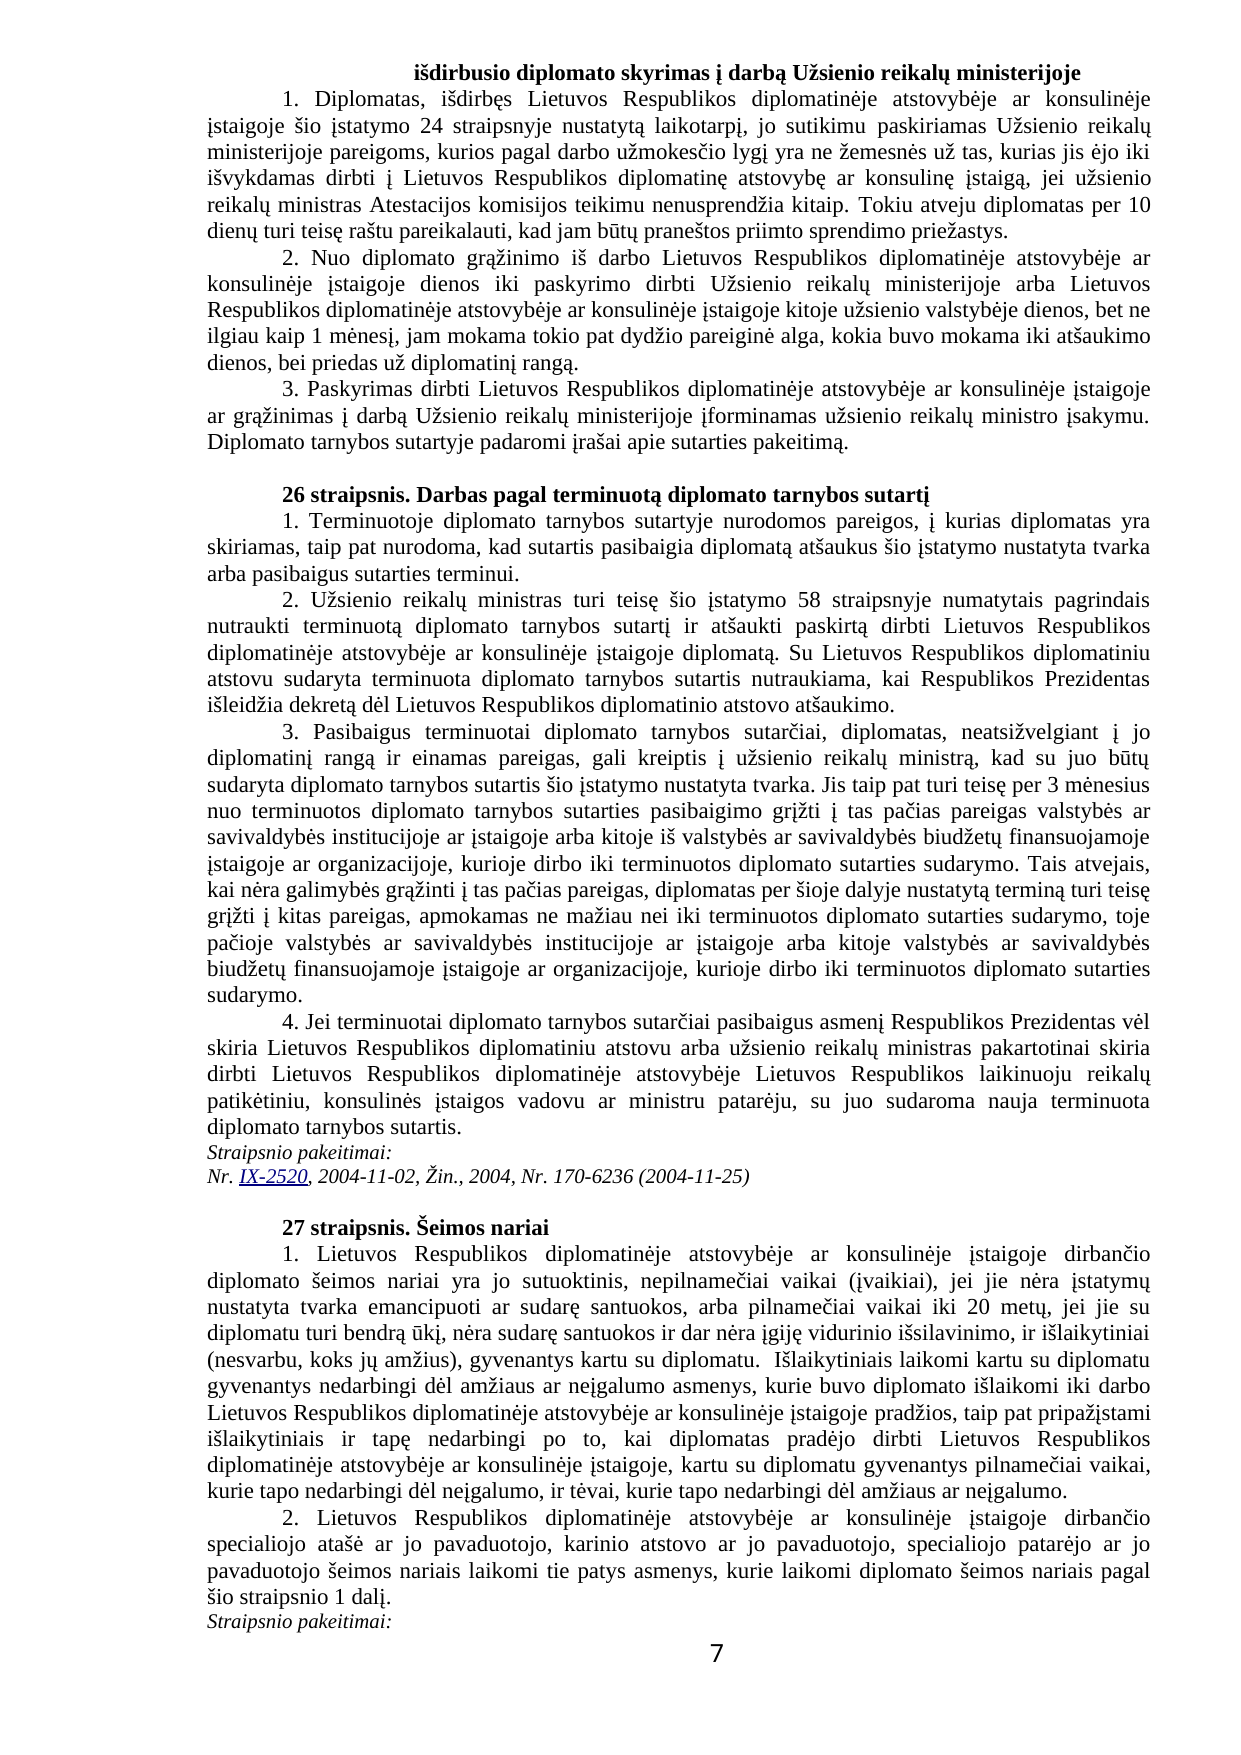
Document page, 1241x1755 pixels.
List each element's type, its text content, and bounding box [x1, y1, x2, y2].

text 27 straipsnis. Šeimos nariai [207, 1214, 1152, 1240]
text 2. Užsienio reikalų ministras turi teisę šio įstatymo 58 straipsnyje numatytais pagrindais nutraukti terminuotą diplomato tarnybos sutartį ir atšaukti paskirtą dirbti Lietuvos Respublikos diplomatinėje atstovybėje ar konsulinėje įstaigoje diplomatą. Su Lietuvos Respublikos diplomatiniu atstovu sudaryta terminuota diplomato tarnybos sutartis nutraukiama, kai Respublikos Prezidentas išleidžia dekretą dėl Lietuvos Respublikos diplomatinio atstovo atšaukimo. [207, 586, 1152, 718]
text Straipsnio pakeitimai: [207, 1609, 1152, 1633]
text 3. Paskyrimas dirbti Lietuvos Respublikos diplomatinėje atstovybėje ar konsulinėje įstaigoje ar grąžinimas į darbą Užsienio reikalų ministerijoje įforminamas užsienio reikalų ministro įsakymu. Diplomato tarnybos sutartyje padaromi įrašai apie sutarties pakeitimą. [207, 375, 1152, 454]
text Nr. IX-2520, 2004-11-02, Žin., 2004, Nr. 170-6236 (2004-11-25) [207, 1164, 1152, 1188]
text Straipsnio pakeitimai: [207, 1139, 1152, 1164]
text 2. Nuo diplomato grąžinimo iš darbo Lietuvos Respublikos diplomatinėje atstovybėje ar konsulinėje įstaigoje dienos iki paskyrimo dirbti Užsienio reikalų ministerijoje arba Lietuvos Respublikos diplomatinėje atstovybėje ar konsulinėje įstaigoje kitoje užsienio valstybėje dienos, bet ne ilgiau kaip 1 mėnesį, jam mokama tokio pat dydžio pareiginė alga, kokia buvo mokama iki atšaukimo dienos, bei priedas už diplomatinį rangą. [207, 243, 1152, 375]
text 1. Lietuvos Respublikos diplomatinėje atstovybėje ar konsulinėje įstaigoje dirbančio diplomato šeimos nariai yra jo sutuoktinis, nepilnamečiai vaikai (įvaikiai), jei jie nėra įstatymų nustatyta tvarka emancipuoti ar sudarę santuokos, arba pilnamečiai vaikai iki 20 metų, jei jie su diplomatu turi bendrą ūkį, nėra sudarę santuokos ir dar nėra įgiję vidurinio išsilavinimo, ir išlaikytiniai (nesvarbu, koks jų amžius), gyvenantys kartu su diplomatu. Išlaikytiniais laikomi kartu su diplomatu gyvenantys nedarbingi dėl amžiaus ar neįgalumo asmenys, kurie buvo diplomato išlaikomi iki darbo Lietuvos Respublikos diplomatinėje atstovybėje ar konsulinėje įstaigoje pradžios, taip pat pripažįstami išlaikytiniais ir tapę nedarbingi po to, kai diplomatas pradėjo dirbti Lietuvos Respublikos diplomatinėje atstovybėje ar konsulinėje įstaigoje, kartu su diplomatu gyvenantys pilnamečiai vaikai, kurie tapo nedarbingi dėl neįgalumo, ir tėvai, kurie tapo nedarbingi dėl amžiaus ar neįgalumo. [207, 1240, 1152, 1504]
text 2. Lietuvos Respublikos diplomatinėje atstovybėje ar konsulinėje įstaigoje dirbančio specialiojo atašė ar jo pavaduotojo, karinio atstovo ar jo pavaduotojo, specialiojo patarėjo ar jo pavaduotojo šeimos nariais laikomi tie patys asmenys, kurie laikomi diplomato šeimos nariais pagal šio straipsnio 1 dalį. [207, 1504, 1152, 1609]
text 26 straipsnis. Darbas pagal terminuotą diplomato tarnybos sutartį [207, 481, 1152, 507]
text 1. Diplomatas, išdirbęs Lietuvos Respublikos diplomatinėje atstovybėje ar konsulinėje įstaigoje šio įstatymo 24 straipsnyje nustatytą laikotarpį, jo sutikimu paskiriamas Užsienio reikalų ministerijoje pareigoms, kurios pagal darbo užmokesčio lygį yra ne žemesnės už tas, kurias jis ėjo iki išvykdamas dirbti į Lietuvos Respublikos diplomatinę atstovybę ar konsulinę įstaigą, jei užsienio reikalų ministras Atestacijos komisijos teikimu nenusprendžia kitaip. Tokiu atveju diplomatas per 10 dienų turi teisę raštu pareikalauti, kad jam būtų praneštos priimto sprendimo priežastys. [207, 85, 1152, 243]
text 1. Terminuotoje diplomato tarnybos sutartyje nurodomos pareigos, į kurias diplomatas yra skiriamas, taip pat nurodoma, kad sutartis pasibaigia diplomatą atšaukus šio įstatymo nustatyta tvarka arba pasibaigus sutarties terminui. [207, 507, 1152, 586]
text 4. Jei terminuotai diplomato tarnybos sutarčiai pasibaigus asmenį Respublikos Prezidentas vėl skiria Lietuvos Respublikos diplomatiniu atstovu arba užsienio reikalų ministras pakartotinai skiria dirbti Lietuvos Respublikos diplomatinėje atstovybėje Lietuvos Respublikos laikinuoju reikalų patikėtiniu, konsulinės įstaigos vadovu ar ministru patarėju, su juo sudaroma nauja terminuota diplomato tarnybos sutartis. [207, 1008, 1152, 1139]
text išdirbusio diplomato skyrimas į darbą Užsienio reikalų ministerijoje [413, 59, 1152, 85]
text 3. Pasibaigus terminuotai diplomato tarnybos sutarčiai, diplomatas, neatsižvelgiant į jo diplomatinį rangą ir einamas pareigas, gali kreiptis į užsienio reikalų ministrą, kad su juo būtų sudaryta diplomato tarnybos sutartis šio įstatymo nustatyta tvarka. Jis taip pat turi teisę per 3 mėnesius nuo terminuotos diplomato tarnybos sutarties pasibaigimo grįžti į tas pačias pareigas valstybės ar savivaldybės institucijoje ar įstaigoje arba kitoje iš valstybės ar savivaldybės biudžetų finansuojamoje įstaigoje ar organizacijoje, kurioje dirbo iki terminuotos diplomato sutarties sudarymo. Tais atvejais, kai nėra galimybės grąžinti į tas pačias pareigas, diplomatas per šioje dalyje nustatytą terminą turi teisę grįžti į kitas pareigas, apmokamas ne mažiau nei iki terminuotos diplomato sutarties sudarymo, toje pačioje valstybės ar savivaldybės institucijoje ar įstaigoje arba kitoje valstybės ar savivaldybės biudžetų finansuojamoje įstaigoje ar organizacijoje, kurioje dirbo iki terminuotos diplomato sutarties sudarymo. [207, 718, 1152, 1008]
